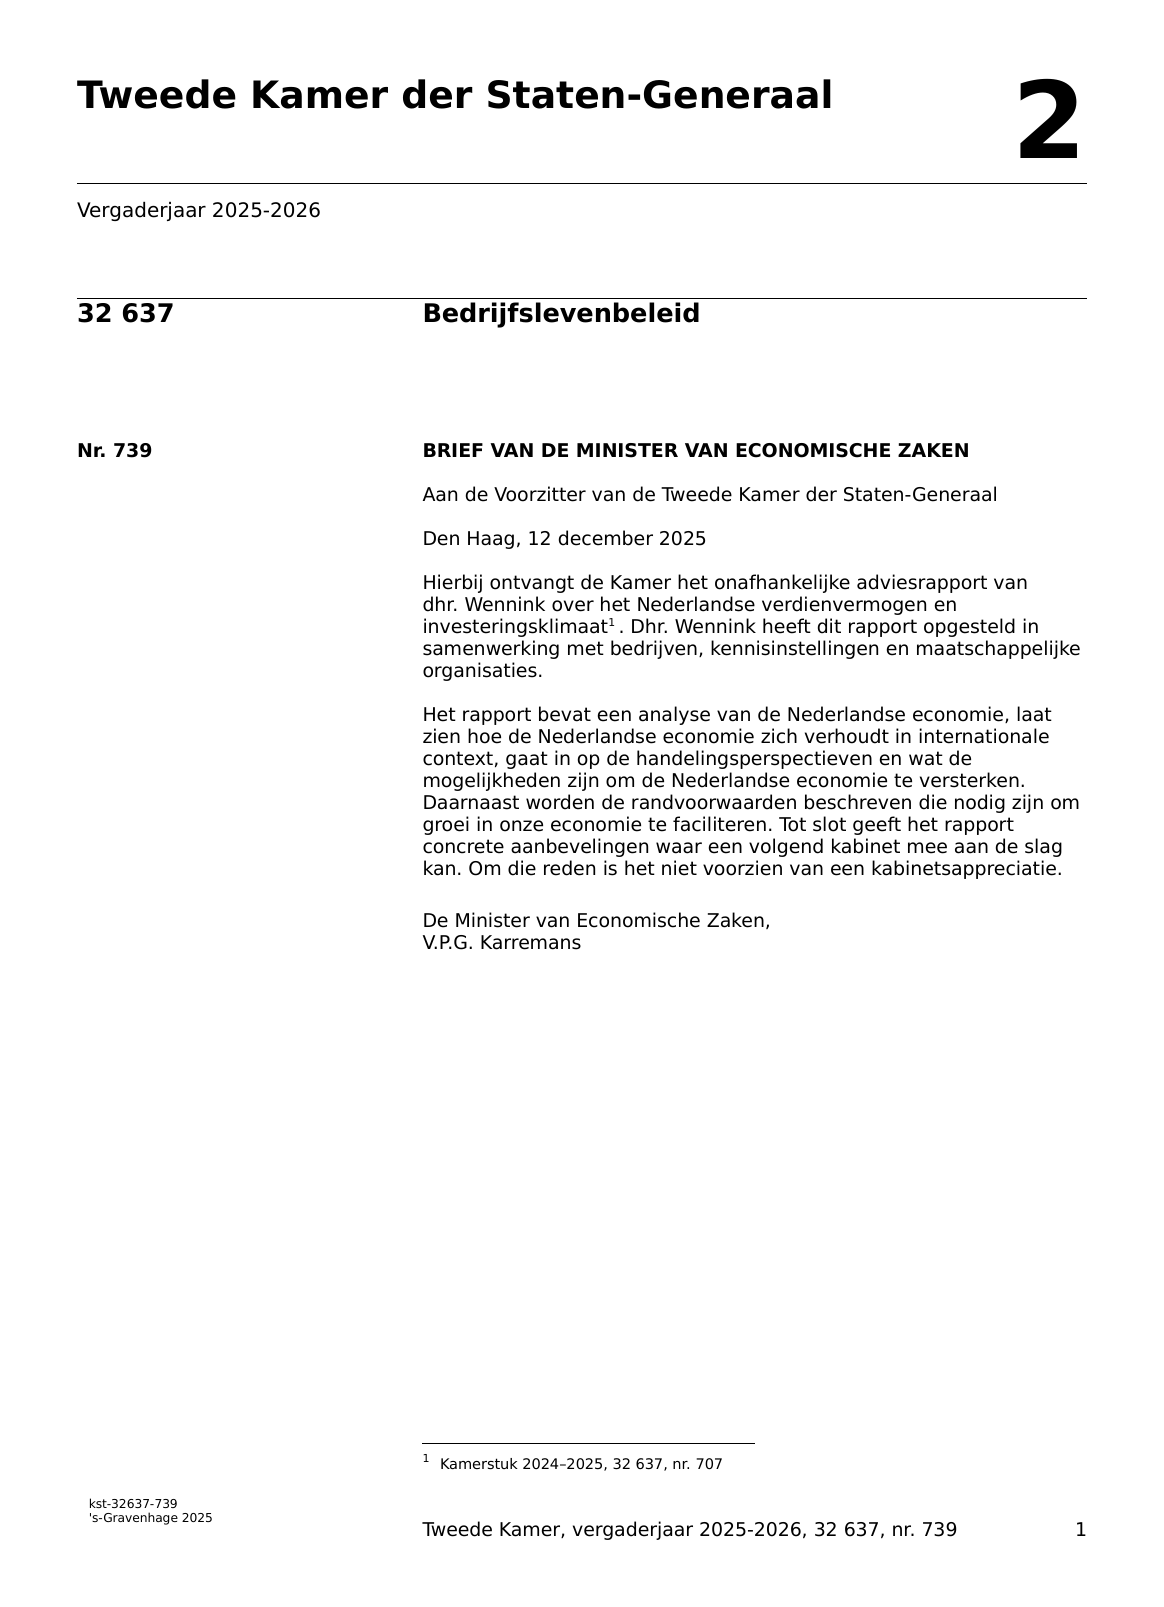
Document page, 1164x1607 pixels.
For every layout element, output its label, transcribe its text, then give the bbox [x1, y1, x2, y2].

text De Minister van Economische Zaken, V.P.G. Karremans [422, 910, 1087, 954]
text kst-32637-739 [88, 1497, 323, 1511]
subtitle Nr. 739 BRIEF VAN DE MINISTER VAN ECONOMISCHE ZAKEN [77, 440, 1087, 462]
text Kamerstuk 2024–2025, 32 637, nr. 707 [422, 1452, 1087, 1474]
table_header 2 [886, 59, 1087, 183]
text Aan de Voorzitter van de Tweede Kamer der Staten-Generaal [422, 484, 1087, 506]
text Den Haag, 12 december 2025 [422, 528, 1087, 550]
table_cell Vergaderjaar 2025-2026 [77, 184, 1087, 298]
text 's-Gravenhage 2025 [88, 1511, 323, 1525]
text Hierbij ontvangt de Kamer het onafhankelijke adviesrapport van dhr. Wennink over het Nederlandse verdienvermogen en investeringsklimaat. Dhr. Wennink heeft dit rapport opgesteld in samenwerking met bedrijven, kennisinstellingen en maatschappelijke organisaties. [422, 572, 1087, 682]
table_header Tweede Kamer der Staten-Generaal [77, 59, 886, 183]
subtitle 32 637 Bedrijfslevenbeleid [77, 299, 1087, 329]
text Het rapport bevat een analyse van de Nederlandse economie, laat zien hoe de Nederlandse economie zich verhoudt in internationale context, gaat in op de handelingsperspectieven en wat de mogelijkheden zijn om de Nederlandse economie te versterken. Daarnaast worden de randvoorwaarden beschreven die nodig zijn om groei in onze economie te faciliteren. Tot slot geeft het rapport concrete aanbevelingen waar een volgend kabinet mee aan de slag kan. Om die reden is het niet voorzien van een kabinetsappreciatie. [422, 704, 1087, 880]
